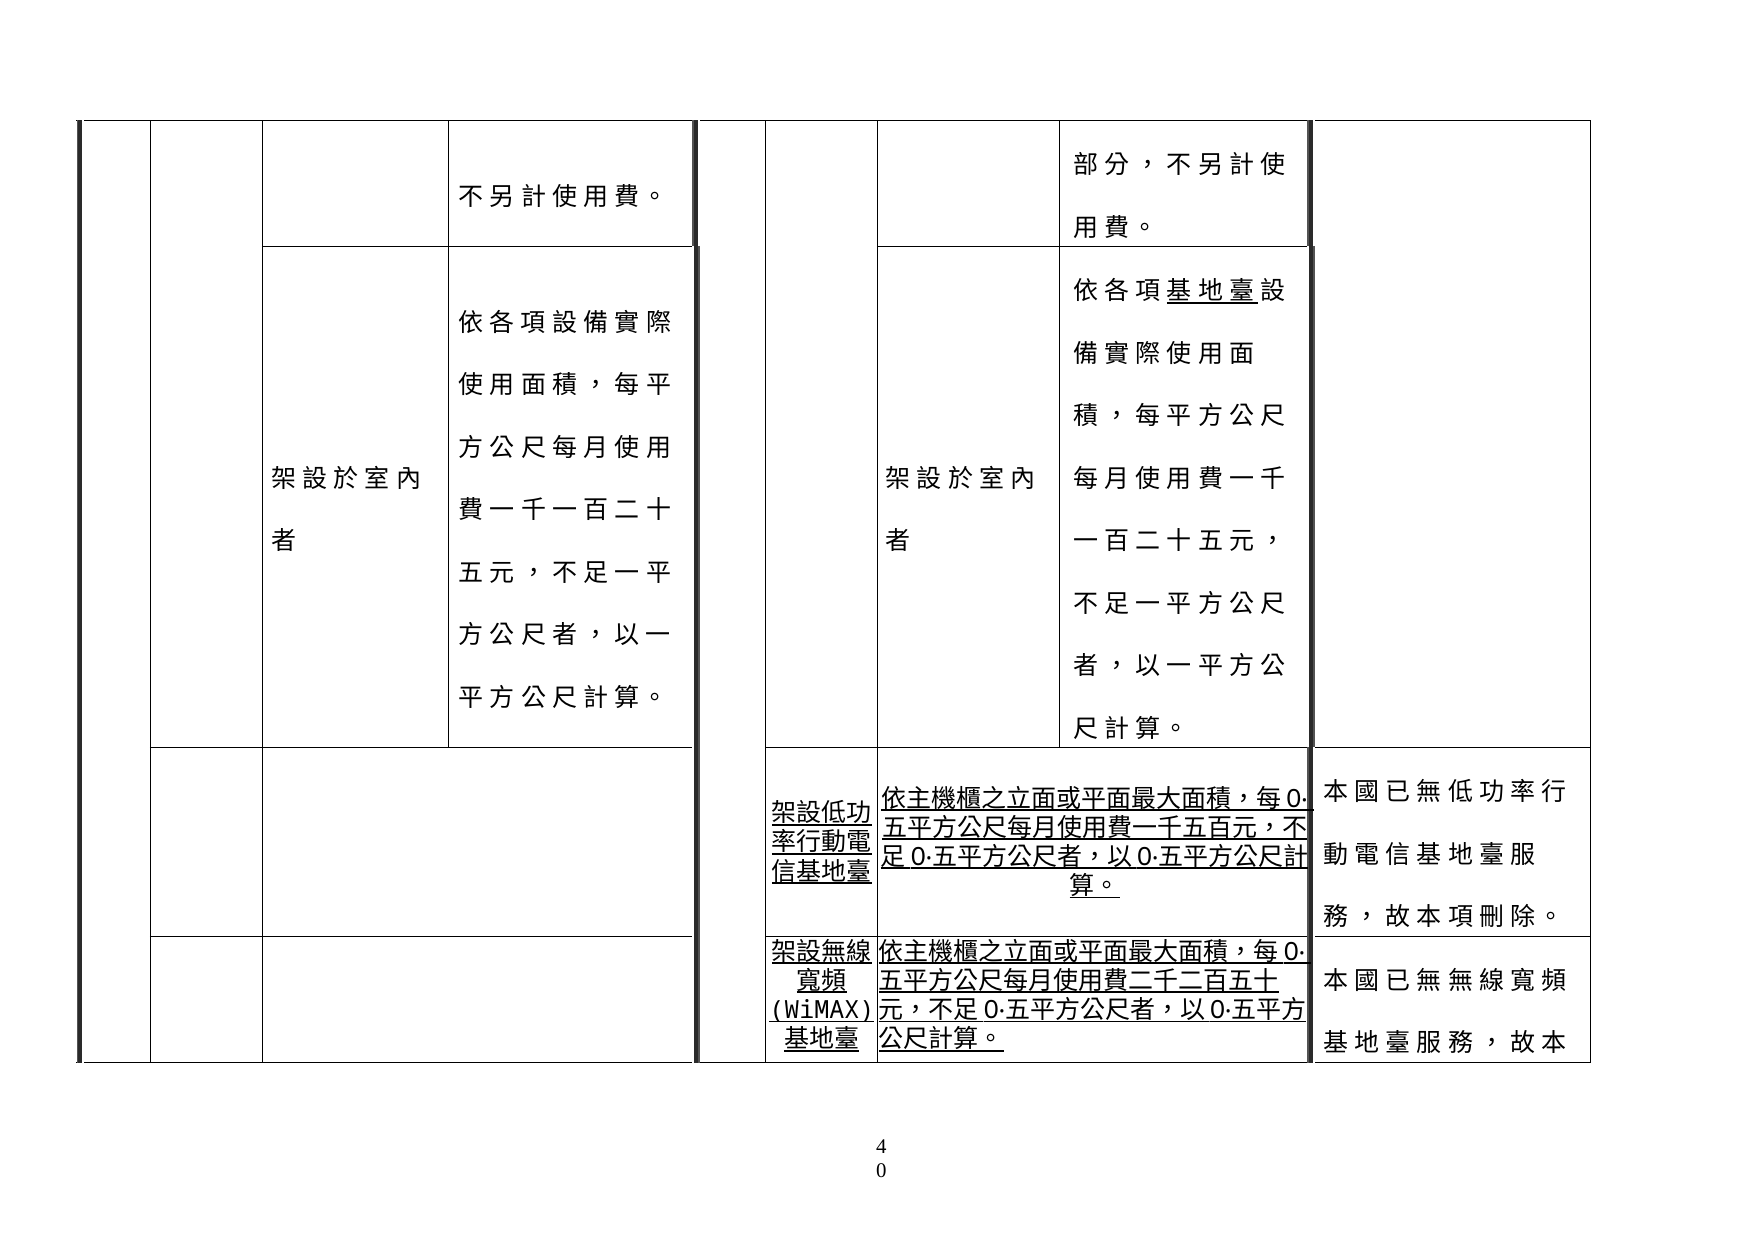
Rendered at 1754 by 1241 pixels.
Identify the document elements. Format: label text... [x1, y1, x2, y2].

table_cell 本國已無低功率行動電信基地臺服務，故本項刪除。 [1315, 748, 1590, 936]
table_cell [766, 121, 877, 747]
table_cell 架設無線寬頻(WiMAX)基地臺 [766, 937, 877, 1062]
table_cell [263, 937, 692, 1062]
table_cell [1315, 121, 1590, 747]
table_cell 架設於室內者 [263, 247, 448, 747]
table_cell [84, 121, 150, 1062]
table_cell 依各項基地臺設備實際使用面積，每平方公尺每月使用費一千一百二十五元，不足一平方公尺者，以一平方公尺計算。 [1060, 247, 1307, 747]
table_cell 本國已無無線寬頻基地臺服務，故本 [1315, 937, 1590, 1062]
table_cell [700, 121, 765, 1062]
table_cell [878, 121, 1059, 246]
table_cell 架設於室內者 [878, 247, 1059, 747]
table_cell [151, 937, 262, 1062]
table_cell 依主機櫃之立面或平面最大面積，每O‧ [878, 937, 1307, 962]
table_cell 依主機櫃之立面或平面最大面積，每O‧五平方公尺每月使用費一千五百元，不足O‧五平方公尺者，以O‧五平方公尺計算。 [878, 748, 1307, 936]
table_cell 不另計使用費。 [449, 121, 692, 246]
table_cell 依各項設備實際使用面積，每平方公尺每月使用費一千一百二十五元，不足一平方公尺者，以一平方公尺計算。 [449, 247, 692, 747]
table_cell [151, 121, 262, 747]
table_cell 架設低功率行動電信基地臺 [766, 748, 877, 936]
table_cell [263, 121, 448, 246]
table_cell [263, 748, 692, 936]
table_cell [151, 748, 262, 936]
table_cell 部分，不另計使用費。 [1060, 121, 1307, 246]
table_cell 五平方公尺每月使用費二千二百五十元，不足O‧五平方公尺者，以O‧五平方公尺計算。 [878, 963, 1307, 1062]
